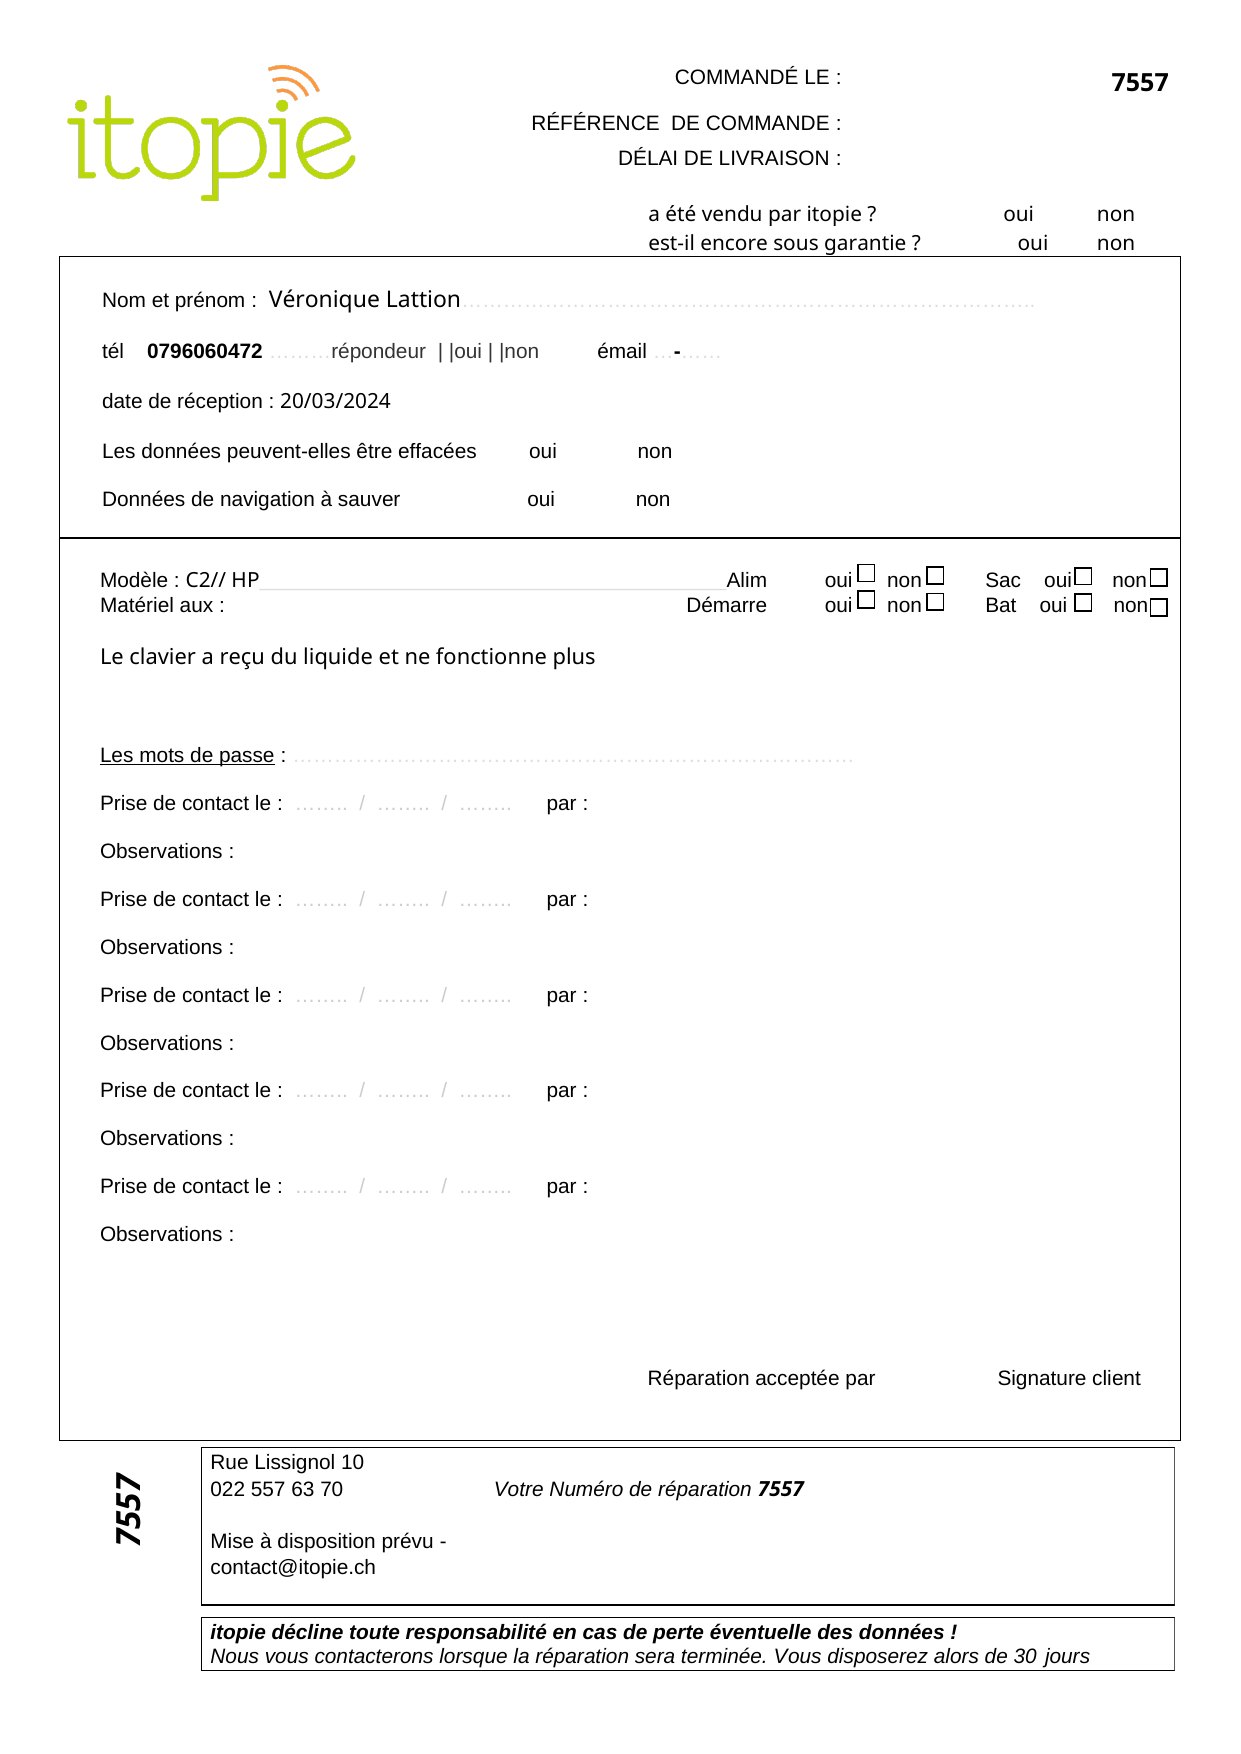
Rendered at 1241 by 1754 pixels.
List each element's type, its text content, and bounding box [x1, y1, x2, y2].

text est-il encore sous garantie ? oui non [59, 228, 1181, 256]
text Prise de contact le : …….. / …….. / …….. par : [60, 1075, 1180, 1102]
text date de réception : 20/03/2024 [60, 383, 1180, 415]
text Matériel aux : Démarre oui non Bat oui non [60, 590, 1180, 617]
text Réparation acceptée par Signature client [60, 1363, 1180, 1390]
text Modèle : C2// HP Alim oui non Sac oui non [879, 562, 925, 590]
table_cell [847, 105, 1180, 140]
text Les données peuvent-elles être effacées oui non [60, 436, 1180, 463]
table_header 7557 [847, 59, 1180, 104]
text Prise de contact le : …….. / …….. / …….. par : [60, 788, 1180, 815]
text Observations : [60, 1027, 1180, 1054]
table_header 7557 [59, 1441, 195, 1677]
text Le clavier a reçu du liquide et ne fonctionne plus [60, 638, 1180, 671]
text Données de navigation à sauver oui non [60, 484, 1180, 511]
text a été vendu par itopie ? oui non [59, 199, 1181, 228]
table_header Rue Lissignol 10 022 557 63 70 Votre Numéro de réparation 7557 Mise à disposition prévu - contact@itopie.ch [195, 1441, 1180, 1611]
text Observations : [60, 1123, 1180, 1150]
text Nom et prénom : Véronique Lattion……………………………………………………………………….. [60, 280, 1180, 314]
table_cell itopie décline toute responsabilité en cas de perte éventuelle des données ! Nous vous contacterons lorsque la réparation sera terminée. Vous disposerez alors de 30 jours [195, 1611, 1180, 1677]
text Observations : [60, 931, 1180, 958]
picture [67, 65, 356, 201]
table_cell RÉFÉRENCE DE COMMANDE : [490, 105, 847, 140]
text tél 0796060472 ………répondeur | |oui | |non émail …-…… [60, 335, 1180, 362]
text Observations : [60, 836, 1180, 863]
text Les mots de passe : ……………………………………………………………………… [60, 740, 1180, 767]
table_cell DÉLAI DE LIVRAISON : [490, 140, 847, 175]
text Prise de contact le : …….. / …….. / …….. par : [60, 1171, 1180, 1198]
text Observations : [60, 1219, 1180, 1246]
text Prise de contact le : …….. / …….. / …….. par : [60, 883, 1180, 911]
table_cell [847, 140, 1180, 175]
table_header COMMANDÉ LE : [490, 59, 847, 104]
text Modèle : C2// HP Alim oui non Sac oui non [948, 562, 1180, 590]
text Modèle : C2// HP Alim oui non Sac oui non [60, 562, 856, 590]
text Prise de contact le : …….. / …….. / …….. par : [60, 979, 1180, 1006]
